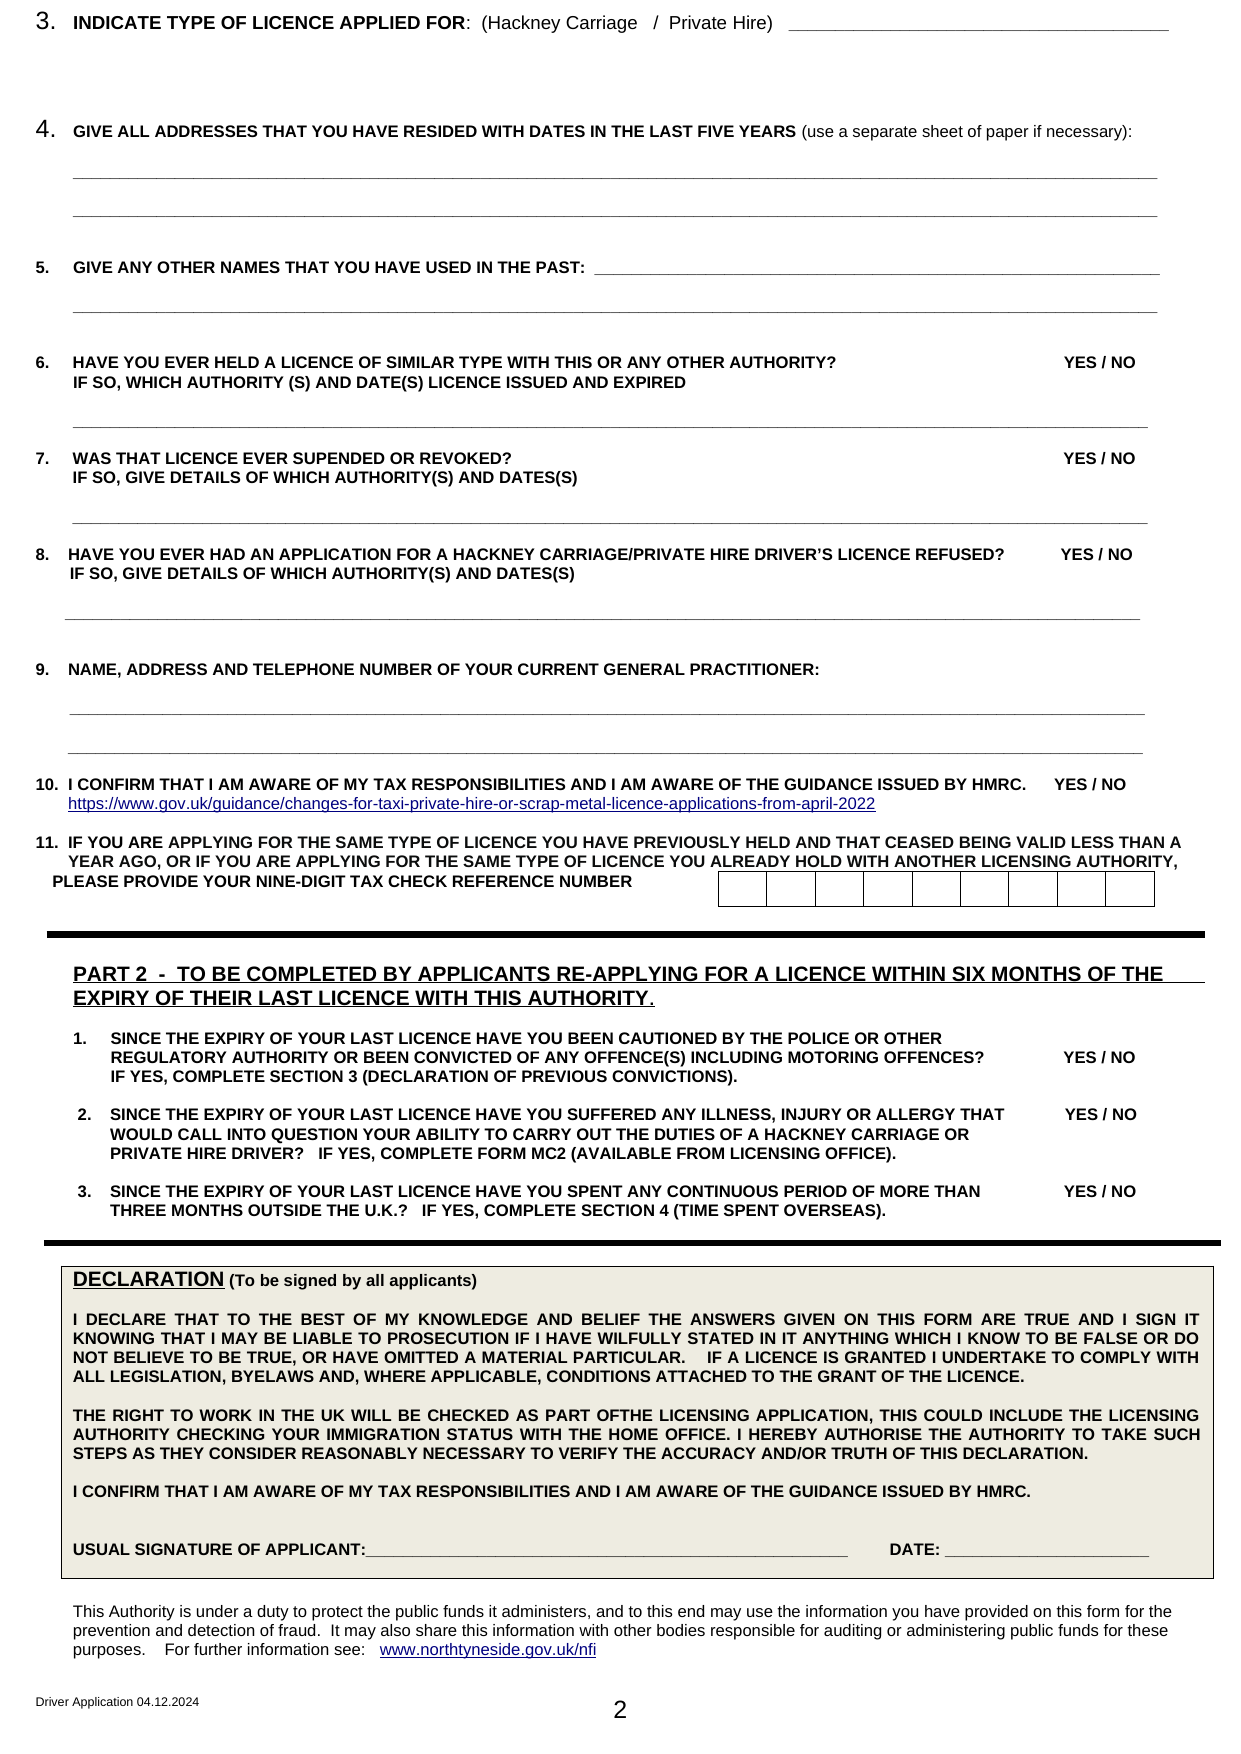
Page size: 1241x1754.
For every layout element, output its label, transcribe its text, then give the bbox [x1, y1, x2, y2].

text IF SO, WHICH AUTHORITY (S) AND DATE(S) LICENCE ISSUED AND EXPIRED [35, 372, 1205, 392]
table_header DECLARATION (To be signed by all applicants) I DECLARE THAT TO THE BEST OF MY KNOWLEDGE AND BELIEF THE ANSWERS GIVEN ON THIS FORM ARE TRUE AND I SIGN IT KNOWING THAT I MAY BE LIABLE TO PROSECUTION IF I HAVE WILFULLY STATED IN IT ANYTHING WHICH I KNOW TO BE FALSE OR DO NOT BELIEVE TO BE TRUE, OR HAVE OMITTED A MATERIAL PARTICULAR. IF A LICENCE IS GRANTED I UNDERTAKE TO COMPLY WITH ALL LEGISLATION, BYELAWS AND, WHERE APPLICABLE, CONDITIONS ATTACHED TO THE GRANT OF THE LICENCE. THE RIGHT TO WORK IN THE UK WILL BE CHECKED AS PART OFTHE LICENSING APPLICATION, THIS COULD INCLUDE THE LICENSING AUTHORITY CHECKING YOUR IMMIGRATION STATUS WITH THE HOME OFFICE. I HEREBY AUTHORISE THE AUTHORITY TO TAKE SUCH STEPS AS THEY CONSIDER REASONABLY NECESSARY TO VERIFY THE ACCURACY AND/OR TRUTH OF THIS DECLARATION. I CONFIRM THAT I AM AWARE OF MY TAX RESPONSIBILITIES AND I AM AWARE OF THE GUIDANCE ISSUED BY HMRC. USUAL SIGNATURE OF APPLICANT:____________________________________________________ DATE: ______________________ [62, 1267, 1213, 1578]
text ____________________________________________________________________________________________________________________ [35, 602, 1205, 622]
table_header [47, 871, 51, 906]
text 10. I CONFIRM THAT I AM AWARE OF MY TAX RESPONSIBILITIES AND I AM AWARE OF THE GUIDANCE ISSUED BY HMRC. YES / NO [35, 775, 1205, 794]
text ____________________________________________________________________________________________________________________ [35, 507, 1205, 526]
text YEAR AGO, OR IF YOU ARE APPLYING FOR THE SAME TYPE OF LICENCE YOU ALREADY HOLD WITH ANOTHER LICENSING AUTHORITY, [35, 852, 1205, 871]
text 3. SINCE THE EXPIRY OF YOUR LAST LICENCE HAVE YOU SPENT ANY CONTINUOUS PERIOD OF MORE THAN YES / NO [35, 1182, 1205, 1201]
table_header [816, 872, 863, 906]
text 8. HAVE YOU EVER HAD AN APPLICATION FOR A HACKNEY CARRIAGE/PRIVATE HIRE DRIVER’S LICENCE REFUSED? YES / NO [35, 545, 1205, 564]
text REGULATORY AUTHORITY OR BEEN CONVICTED OF ANY OFFENCE(S) INCLUDING MOTORING OFFENCES? YES / NO [110, 1048, 1205, 1067]
text _____________________________________________________________________________________________________________________ [73, 296, 1205, 315]
text IF SO, GIVE DETAILS OF WHICH AUTHORITY(S) AND DATES(S) [35, 468, 1205, 487]
text ____________________________________________________________________________________________________________________ [35, 698, 1205, 717]
text 7. WAS THAT LICENCE EVER SUPENDED OR REVOKED? YES / NO [35, 449, 1205, 468]
text 9. NAME, ADDRESS AND TELEPHONE NUMBER OF YOUR CURRENT GENERAL PRACTITIONER: [35, 660, 1205, 679]
list SINCE THE EXPIRY OF YOUR LAST LICENCE HAVE YOU BEEN CAUTIONED BY THE POLICE OR OTHER [73, 1028, 1205, 1048]
text https://www.gov.uk/guidance/changes-for-taxi-private-hire-or-scrap-metal-licence-applications-from-april-2022 [35, 794, 1205, 813]
text IF YES, COMPLETE SECTION 3 (DECLARATION OF PREVIOUS CONVICTIONS). [110, 1067, 1205, 1086]
table_header [1009, 872, 1057, 906]
table_header [1106, 872, 1154, 906]
text IF SO, GIVE DETAILS OF WHICH AUTHORITY(S) AND DATES(S) [35, 564, 1205, 583]
text 11. IF YOU ARE APPLYING FOR THE SAME TYPE OF LICENCE YOU HAVE PREVIOUSLY HELD AND THAT CEASED BEING VALID LESS THAN A [35, 832, 1205, 852]
list GIVE ALL ADDRESSES THAT YOU HAVE RESIDED WITH DATES IN THE LAST FIVE YEARS (use a separate sheet of paper if necessary): [35, 114, 1205, 142]
text EXPIRY OF THEIR LAST LICENCE WITH THIS AUTHORITY. [73, 983, 1205, 1009]
text THREE MONTHS OUTSIDE THE U.K.? IF YES, COMPLETE SECTION 4 (TIME SPENT OVERSEAS). [73, 1201, 1205, 1220]
table_header [913, 872, 960, 906]
list INDICATE TYPE OF LICENCE APPLIED FOR: (Hackney Carriage / Private Hire) _________________________________________ [35, 6, 1205, 35]
text _____________________________________________________________________________________________________________________ [73, 162, 1205, 181]
table_cell [47, 906, 1205, 931]
table_header [1058, 872, 1105, 906]
text ____________________________________________________________________________________________________________________ [73, 411, 1205, 430]
text ____________________________________________________________________________________________________________________ [35, 737, 1205, 756]
table_header [767, 872, 815, 906]
text WOULD CALL INTO QUESTION YOUR ABILITY TO CARRY OUT THE DUTIES OF A HACKNEY CARRIAGE OR [73, 1124, 1205, 1143]
table_header [1155, 871, 1205, 906]
text PART 2 - TO BE COMPLETED BY APPLICANTS RE-APPLYING FOR A LICENCE WITHIN SIX MONTHS OF THE [73, 961, 1205, 982]
table_header [44, 1220, 1221, 1240]
text _____________________________________________________________________________________________________________________ [73, 200, 1205, 219]
table_header [961, 872, 1008, 906]
text 2. SINCE THE EXPIRY OF YOUR LAST LICENCE HAVE YOU SUFFERED ANY ILLNESS, INJURY OR ALLERGY THAT YES / NO [73, 1105, 1205, 1124]
table_header [719, 872, 766, 906]
table_header [864, 872, 912, 906]
text PRIVATE HIRE DRIVER? IF YES, COMPLETE FORM MC2 (AVAILABLE FROM LICENSING OFFICE). [73, 1143, 1205, 1163]
text 6. HAVE YOU EVER HELD A LICENCE OF SIMILAR TYPE WITH THIS OR ANY OTHER AUTHORITY? YES / NO [35, 353, 1205, 372]
table_cell This Authority is under a duty to protect the public funds it administers, and to this end may use the information you have provided on this form for the prevention and detection of fraud. It may also share this information with other bodies responsible for auditing or administering public funds for these purposes. For further information see: www.northtyneside.gov.uk/nfi [61, 1579, 1213, 1688]
list GIVE ANY OTHER NAMES THAT YOU HAVE USED IN THE PAST: _____________________________________________________________ [35, 257, 1205, 277]
table_header PLEASE PROVIDE YOUR NINE-DIGIT TAX CHECK REFERENCE NUMBER [51, 871, 718, 906]
